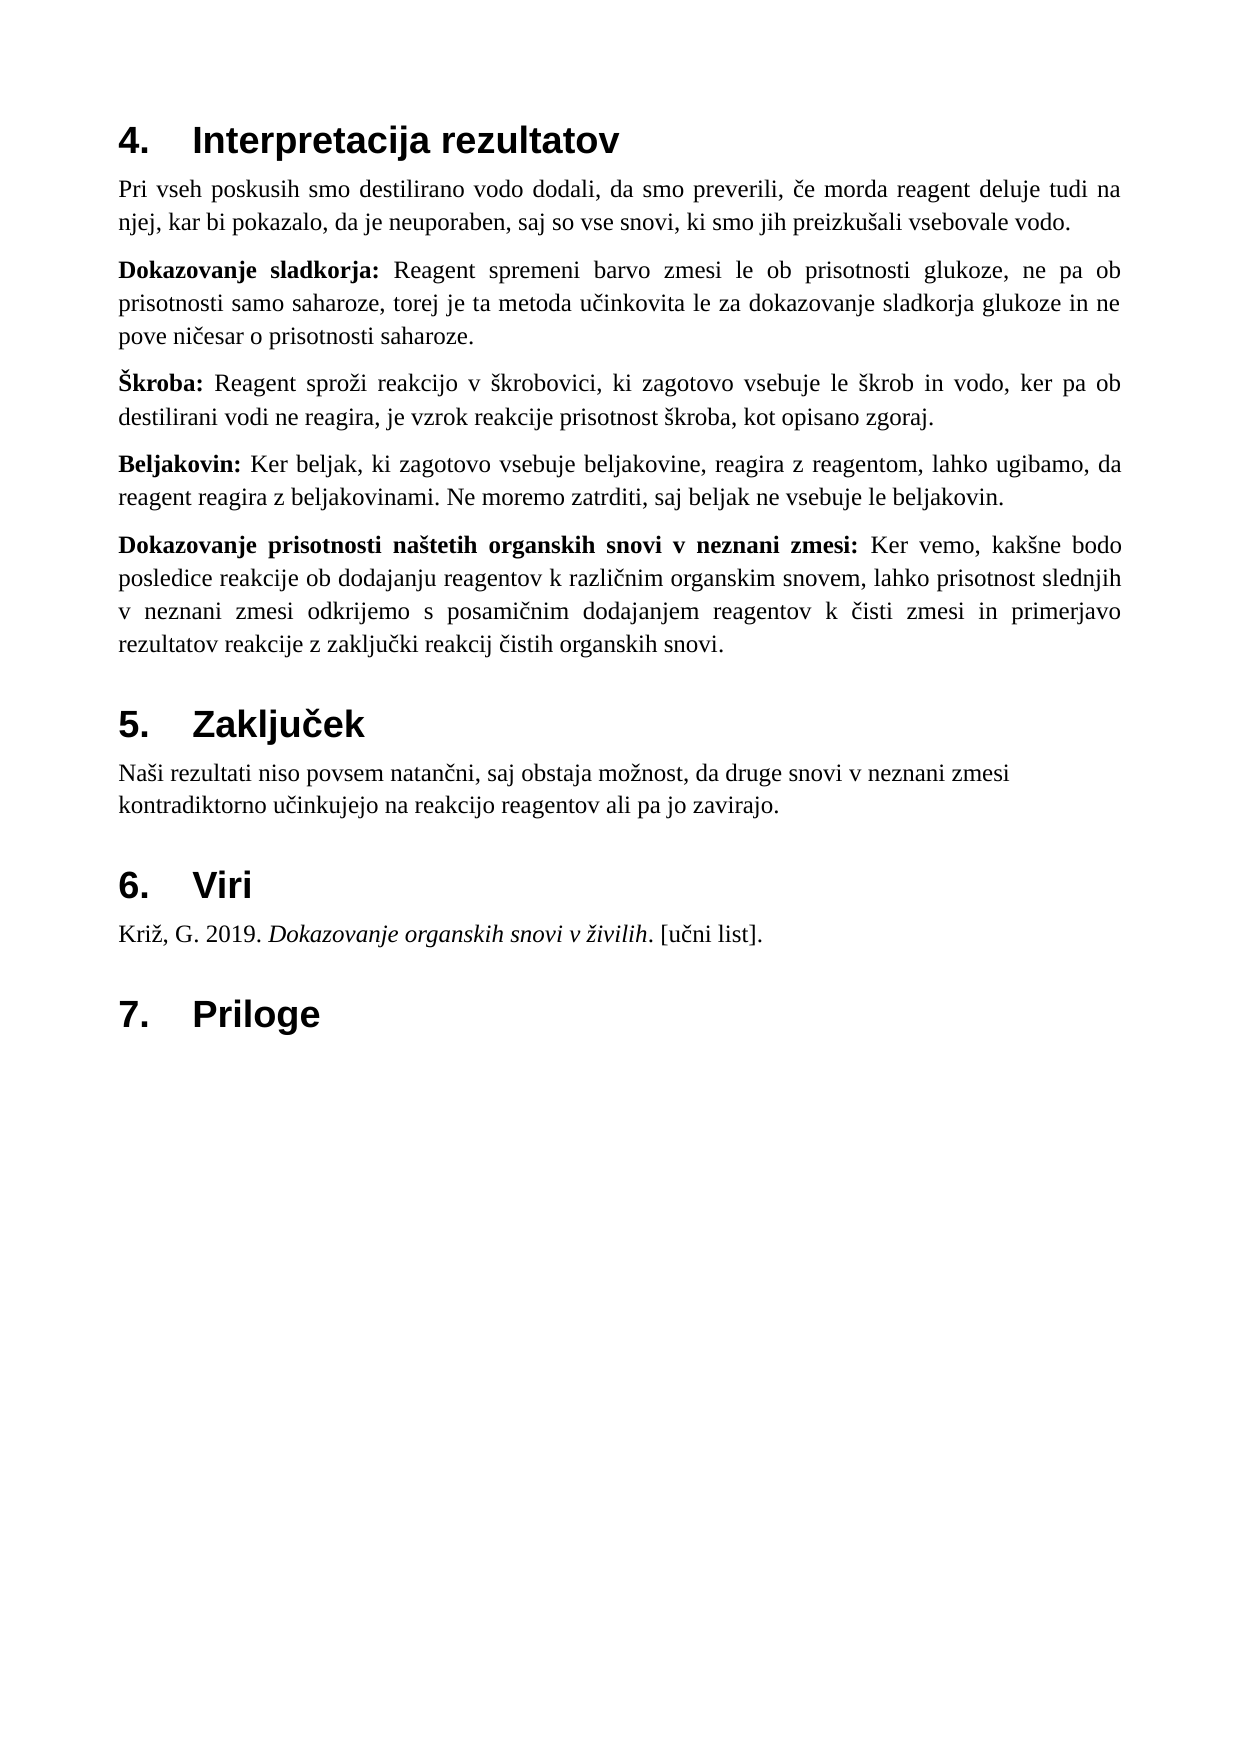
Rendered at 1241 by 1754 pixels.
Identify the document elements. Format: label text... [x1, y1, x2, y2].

subtitle Viri [118, 863, 1122, 907]
text Dokazovanje prisotnosti naštetih organskih snovi v neznani zmesi: Ker vemo, kakšne bodo posledice reakcije ob dodajanju reagentov k različnim organskim snovem, lahko prisotnost slednjih v neznani zmesi odkrijemo s posamičnim dodajanjem reagentov k čisti zmesi in primerjavo rezultatov reakcije z zaključki reakcij čistih organskih snovi. [118, 530, 1122, 658]
subtitle Interpretacija rezultatov [118, 118, 1122, 162]
text Škroba: Reagent sproži reakcijo v škrobovici, ki zagotovo vsebuje le škrob in vodo, ker pa ob destilirani vodi ne reagira, je vzrok reakcije prisotnost škroba, kot opisano zgoraj. [118, 368, 1122, 430]
text Beljakovin: Ker beljak, ki zagotovo vsebuje beljakovine, reagira z reagentom, lahko ugibamo, da reagent reagira z beljakovinami. Ne moremo zatrditi, saj beljak ne vsebuje le beljakovin. [118, 449, 1122, 511]
text Pri vseh poskusih smo destilirano vodo dodali, da smo preverili, če morda reagent deluje tudi na njej, kar bi pokazalo, da je neuporaben, saj so vse snovi, ki smo jih preizkušali vsebovale vodo. [118, 174, 1122, 236]
text Križ, G. 2019. Dokazovanje organskih snovi v živilih. [učni list]. [118, 919, 1122, 948]
subtitle Priloge [118, 992, 1122, 1036]
subtitle Zaključek [118, 701, 1122, 745]
text Naši rezultati niso povsem natančni, saj obstaja možnost, da druge snovi v neznani zmesi kontradiktorno učinkujejo na reakcijo reagentov ali pa jo zavirajo. [118, 758, 1122, 819]
text Dokazovanje sladkorja: Reagent spremeni barvo zmesi le ob prisotnosti glukoze, ne pa ob prisotnosti samo saharoze, torej je ta metoda učinkovita le za dokazovanje sladkorja glukoze in ne pove ničesar o prisotnosti saharoze. [118, 255, 1122, 350]
